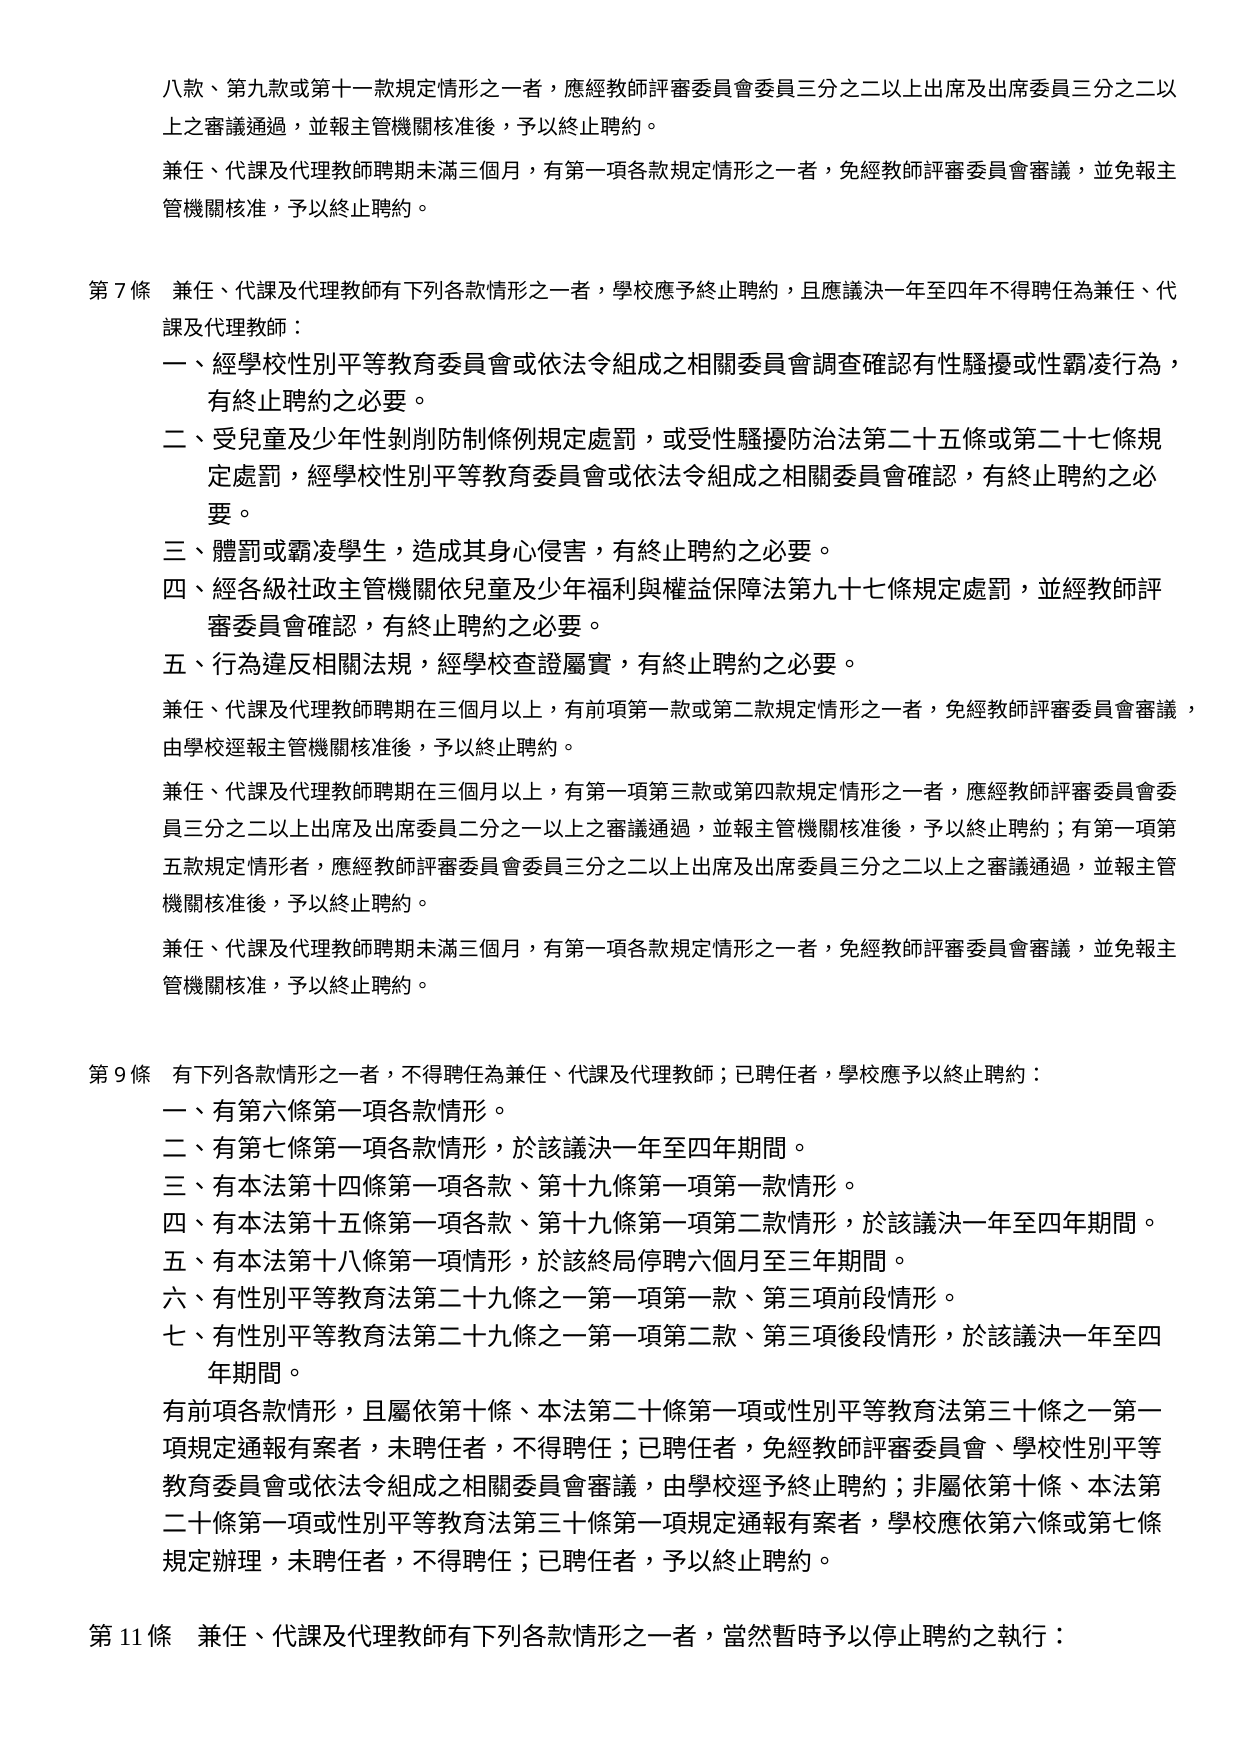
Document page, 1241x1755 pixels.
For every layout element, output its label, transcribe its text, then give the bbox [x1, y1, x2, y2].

text 二、有第七條第一項各款情形，於該議決一年至四年期間。 [162, 1127, 1182, 1165]
text 三、體罰或霸凌學生，造成其身心侵害，有終止聘約之必要。 [162, 531, 1182, 568]
text 兼任、代課及代理教師聘期在三個月以上，有第一項第三款或第四款規定情形之一者，應經教師評審委員會委員三分之二以上出席及出席委員二分之一以上之審議通過，並報主管機關核准後，予以終止聘約；有第一項第五款規定情形者，應經教師評審委員會委員三分之二以上出席及出席委員三分之二以上之審議通過，並報主管機關核准後，予以終止聘約。 [162, 769, 1182, 919]
text 五、行為違反相關法規，經學校查證屬實，有終止聘約之必要。 [162, 643, 1182, 681]
text 一、經學校性別平等教育委員會或依法令組成之相關委員會調查確認有性騷擾或性霸凌行為，有終止聘約之必要。 [162, 343, 1182, 418]
text 第7條 兼任、代課及代理教師有下列各款情形之一者，學校應予終止聘約，且應議決一年至四年不得聘任為兼任、代課及代理教師： [89, 268, 1182, 343]
text 四、經各級社政主管機關依兒童及少年福利與權益保障法第九十七條規定處罰，並經教師評審委員會確認，有終止聘約之必要。 [162, 568, 1182, 643]
text 五、有本法第十八條第一項情形，於該終局停聘六個月至三年期間。 [162, 1240, 1182, 1277]
text 二、受兒童及少年性剝削防制條例規定處罰，或受性騷擾防治法第二十五條或第二十七條規定處罰，經學校性別平等教育委員會或依法令組成之相關委員會確認，有終止聘約之必要。 [162, 418, 1182, 531]
text 八款、第九款或第十一款規定情形之一者，應經教師評審委員會委員三分之二以上出席及出席委員三分之二以上之審議通過，並報主管機關核准後，予以終止聘約。 [162, 67, 1182, 142]
text 兼任、代課及代理教師聘期未滿三個月，有第一項各款規定情形之一者，免經教師評審委員會審議，並免報主管機關核准，予以終止聘約。 [162, 926, 1182, 1001]
text 第9條 有下列各款情形之一者，不得聘任為兼任、代課及代理教師；已聘任者，學校應予以終止聘約： [89, 1052, 1182, 1090]
text 第11條 兼任、代課及代理教師有下列各款情形之一者，當然暫時予以停止聘約之執行： [89, 1615, 1182, 1652]
text 六、有性別平等教育法第二十九條之一第一項第一款、第三項前段情形。 [162, 1277, 1182, 1315]
text 有前項各款情形，且屬依第十條、本法第二十條第一項或性別平等教育法第三十條之一第一項規定通報有案者，未聘任者，不得聘任；已聘任者，免經教師評審委員會、學校性別平等教育委員會或依法令組成之相關委員會審議，由學校逕予終止聘約；非屬依第十條、本法第二十條第一項或性別平等教育法第三十條第一項規定通報有案者，學校應依第六條或第七條規定辦理，未聘任者，不得聘任；已聘任者，予以終止聘約。 [162, 1390, 1182, 1577]
text 三、有本法第十四條第一項各款、第十九條第一項第一款情形。 [162, 1165, 1182, 1202]
text 兼任、代課及代理教師聘期在三個月以上，有前項第一款或第二款規定情形之一者，免經教師評審委員會審議，由學校逕報主管機關核准後，予以終止聘約。 [162, 687, 1182, 762]
text 一、有第六條第一項各款情形。 [162, 1090, 1182, 1127]
text 四、有本法第十五條第一項各款、第十九條第一項第二款情形，於該議決一年至四年期間。 [162, 1202, 1182, 1240]
text 兼任、代課及代理教師聘期未滿三個月，有第一項各款規定情形之一者，免經教師評審委員會審議，並免報主管機關核准，予以終止聘約。 [162, 149, 1182, 224]
text 七、有性別平等教育法第二十九條之一第一項第二款、第三項後段情形，於該議決一年至四年期間。 [162, 1315, 1182, 1390]
